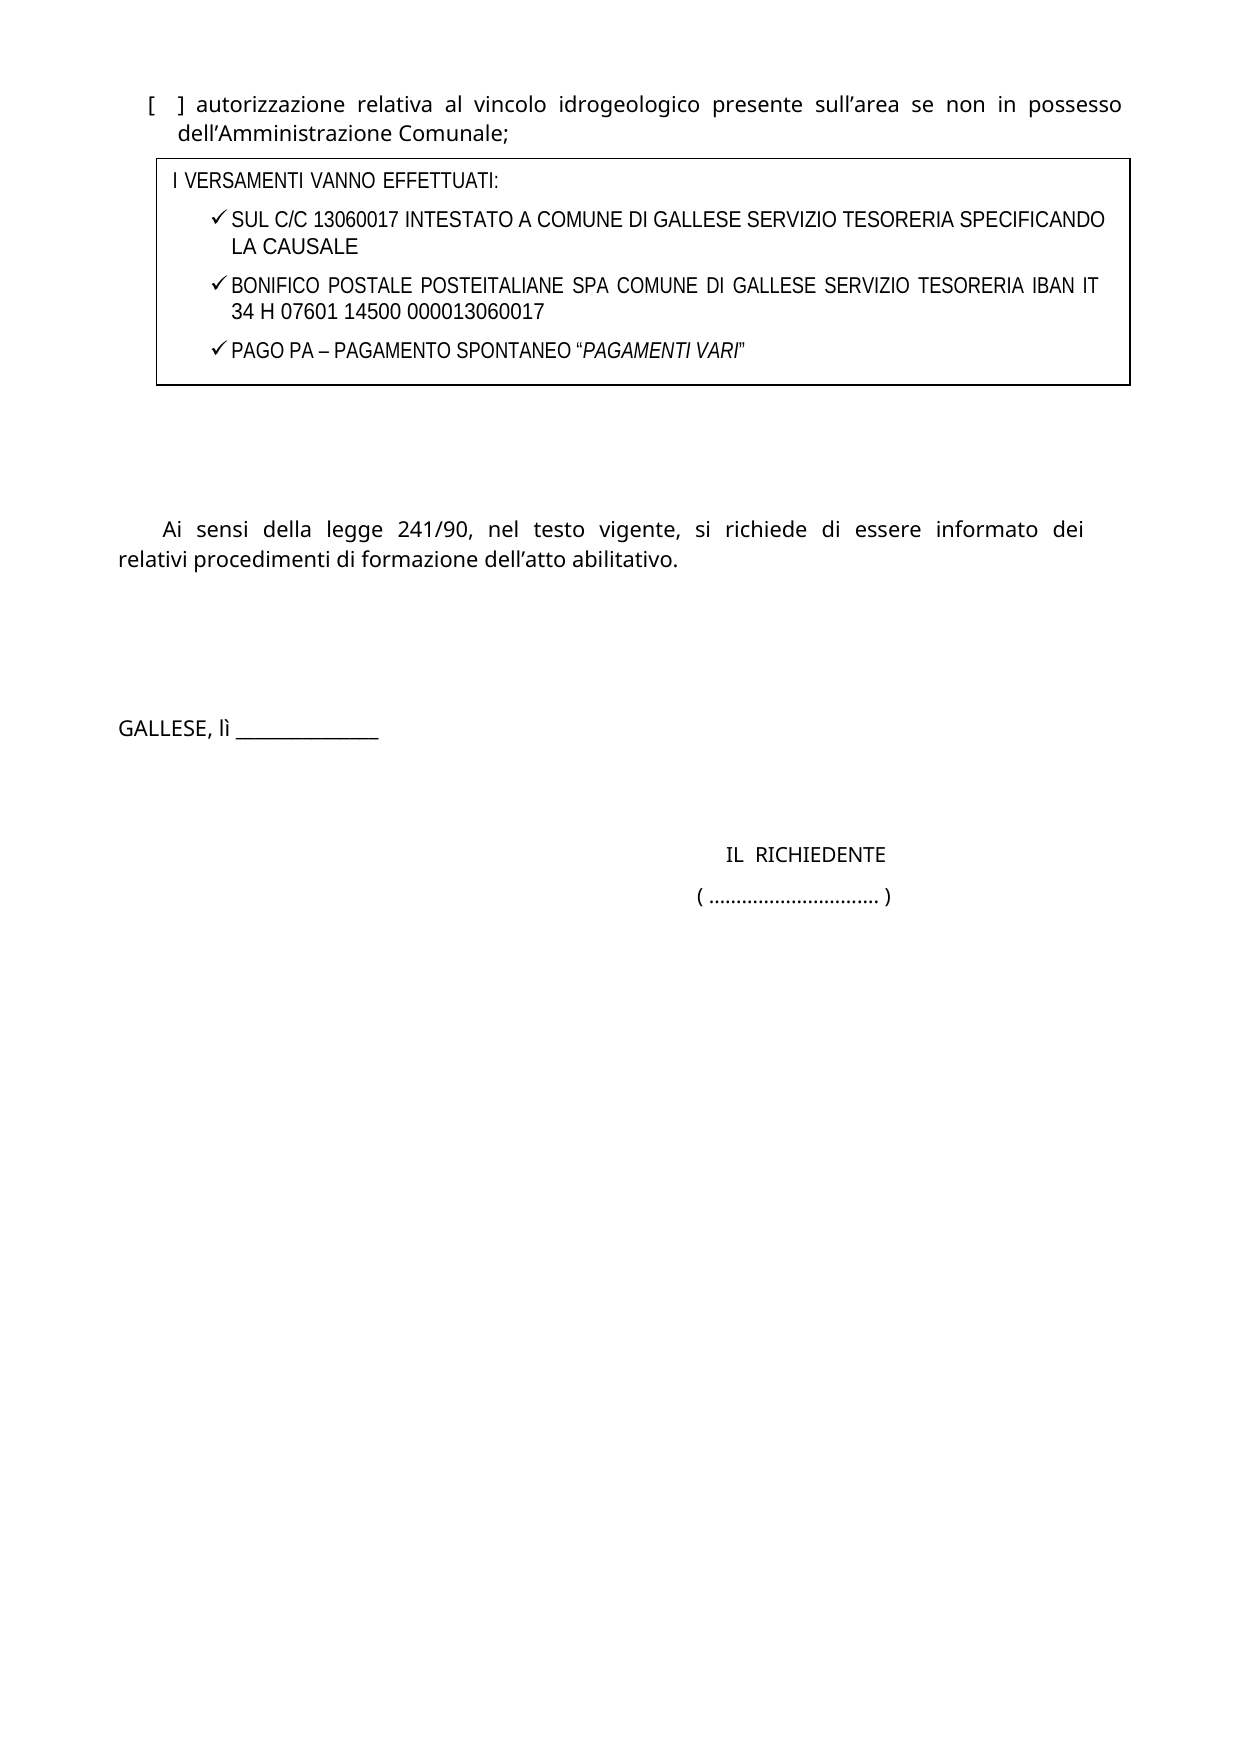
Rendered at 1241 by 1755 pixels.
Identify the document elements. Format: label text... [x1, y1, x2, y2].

list SUL C/C 13060017 INTESTATO A COMUNE DI GALLESE SERVIZIO TESORERIA SPECIFICANDO LA CAUSALE [209, 206, 1114, 259]
list BONIFICO POSTALE POSTEITALIANE SPA COMUNE DI GALLESE SERVIZIO TESORERIA IBAN IT 34 H 07601 14500 000013060017 [209, 272, 1114, 324]
text GALLESE, lì _______________ [118, 713, 1152, 743]
text IL RICHIEDENTE [726, 840, 1152, 868]
text [ ] autorizzazione relativa al vincolo idrogeologico presente sull’area se non in possesso dell’Amministrazione Comunale; [148, 89, 1122, 148]
text I VERSAMENTI VANNO EFFETTUATI: [172, 167, 1129, 193]
text Ai sensi della legge 241/90, nel testo vigente, si richiede di essere informato dei relativi procedimenti di formazione dell’atto abilitativo. [118, 514, 1152, 574]
text ( …………………………. ) [697, 881, 1152, 909]
list PAGO PA – PAGAMENTO SPONTANEO “PAGAMENTI VARI” [209, 337, 1114, 363]
